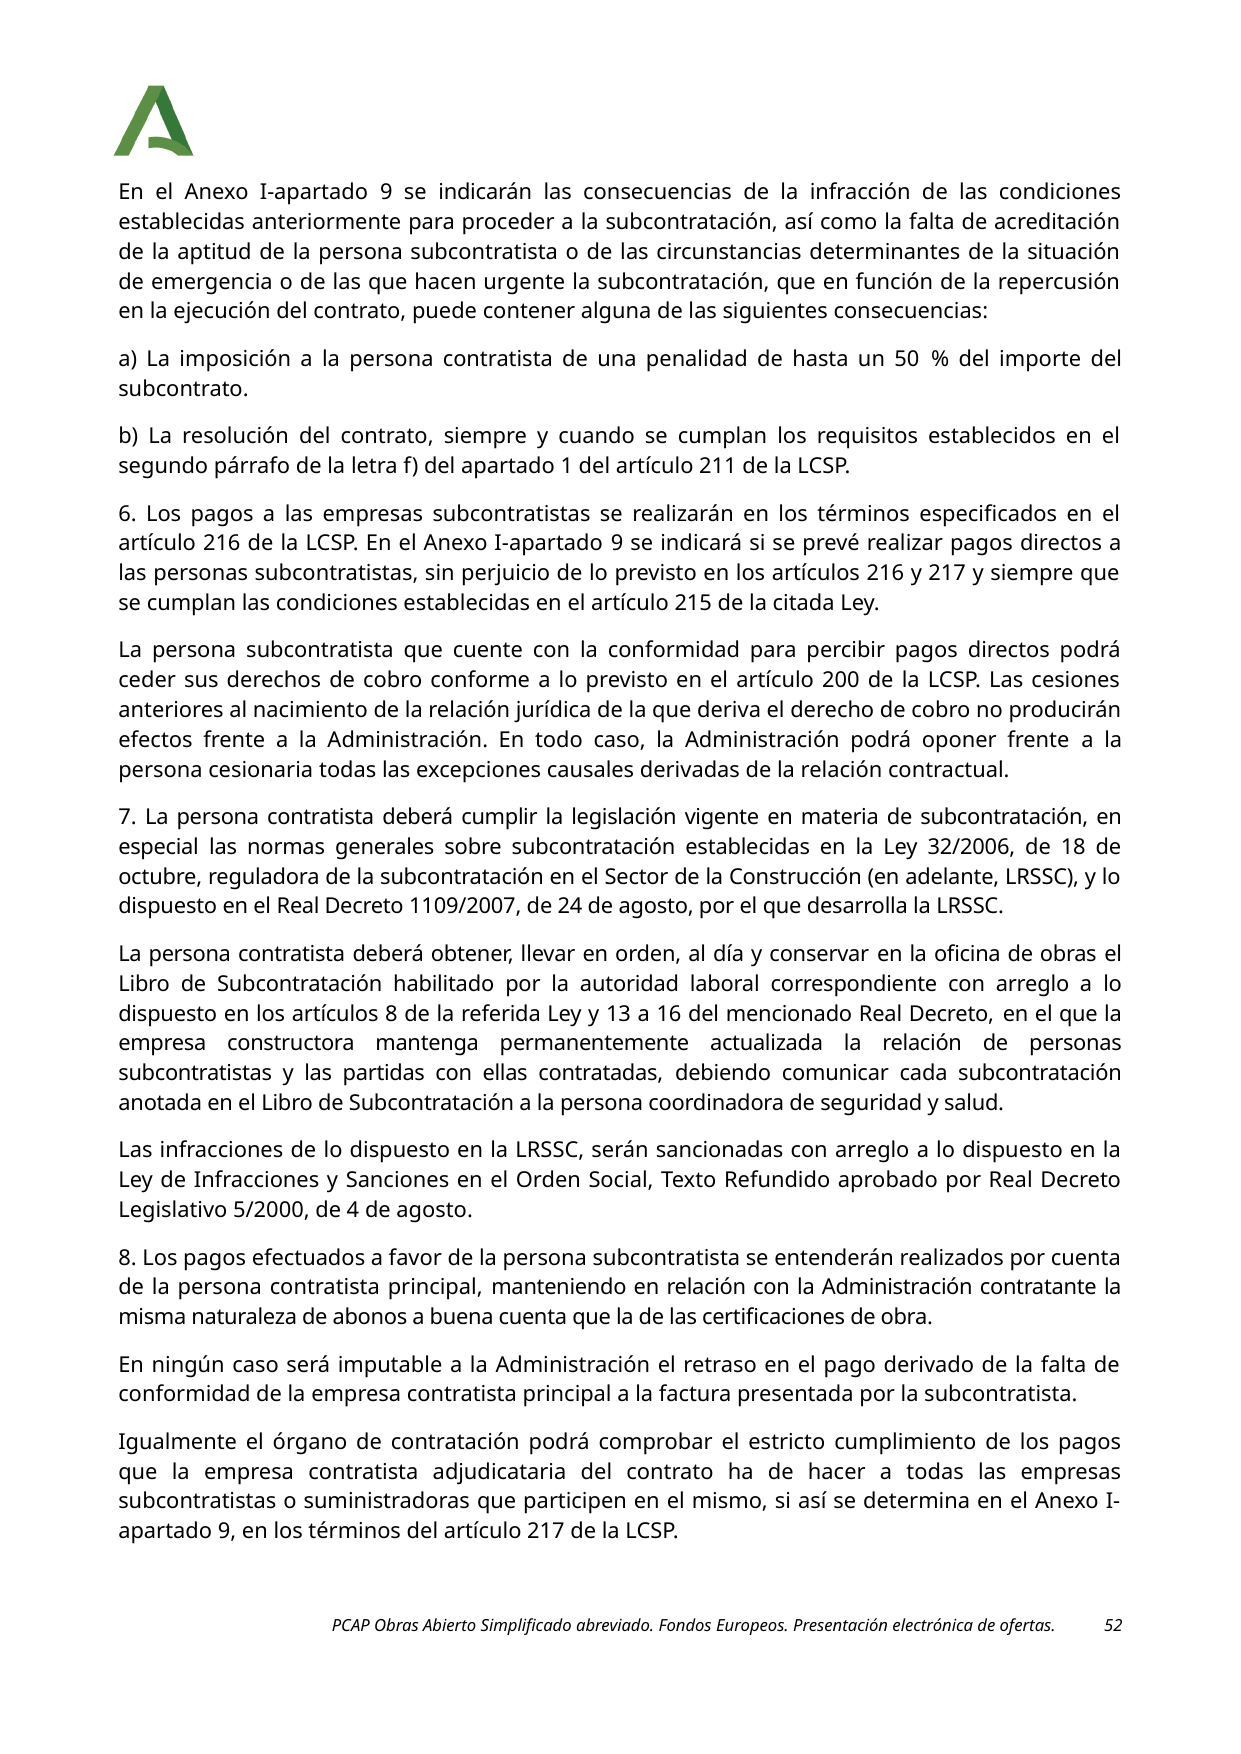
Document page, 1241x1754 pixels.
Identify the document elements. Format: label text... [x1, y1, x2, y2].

text En el Anexo I-apartado 9 se indicarán las consecuencias de la infracción de las condiciones establecidas anteriormente para proceder a la subcontratación, así como la falta de acreditación de la aptitud de la persona subcontratista o de las circunstancias determinantes de la situación de emergencia o de las que hacen urgente la subcontratación, que en función de la repercusión en la ejecución del contrato, puede contener alguna de las siguientes consecuencias: [118, 176, 1122, 325]
picture [109, 81, 198, 160]
text Las infracciones de lo dispuesto en la LRSSC, serán sancionadas con arreglo a lo dispuesto en la Ley de Infracciones y Sanciones en el Orden Social, Texto Refundido aprobado por Real Decreto Legislativo 5/2000, de 4 de agosto. [118, 1134, 1122, 1224]
text En ningún caso será imputable a la Administración el retraso en el pago derivado de la falta de conformidad de la empresa contratista principal a la factura presentada por la subcontratista. [118, 1349, 1122, 1408]
text La persona contratista deberá obtener, llevar en orden, al día y conservar en la oficina de obras el Libro de Subcontratación habilitado por la autoridad laboral correspondiente con arreglo a lo dispuesto en los artículos 8 de la referida Ley y 13 a 16 del mencionado Real Decreto, en el que la empresa constructora mantenga permanentemente actualizada la relación de personas subcontratistas y las partidas con ellas contratadas, debiendo comunicar cada subcontratación anotada en el Libro de Subcontratación a la persona coordinadora de seguridad y salud. [118, 938, 1122, 1117]
text 6. Los pagos a las empresas subcontratistas se realizarán en los términos especificados en el artículo 216 de la LCSP. En el Anexo I-apartado 9 se indicará si se prevé realizar pagos directos a las personas subcontratistas, sin perjuicio de lo previsto en los artículos 216 y 217 y siempre que se cumplan las condiciones establecidas en el artículo 215 de la citada Ley. [118, 498, 1122, 617]
text 7. La persona contratista deberá cumplir la legislación vigente en materia de subcontratación, en especial las normas generales sobre subcontratación establecidas en la Ley 32/2006, de 18 de octubre, reguladora de la subcontratación en el Sector de la Construcción (en adelante, LRSSC), y lo dispuesto en el Real Decreto 1109/2007, de 24 de agosto, por el que desarrolla la LRSSC. [118, 801, 1122, 920]
text La persona subcontratista que cuente con la conformidad para percibir pagos directos podrá ceder sus derechos de cobro conforme a lo previsto en el artículo 200 de la LCSP. Las cesiones anteriores al nacimiento de la relación jurídica de la que deriva el derecho de cobro no producirán efectos frente a la Administración. En todo caso, la Administración podrá oponer frente a la persona cesionaria todas las excepciones causales derivadas de la relación contractual. [118, 634, 1122, 783]
text b) La resolución del contrato, siempre y cuando se cumplan los requisitos establecidos en el segundo párrafo de la letra f) del apartado 1 del artículo 211 de la LCSP. [118, 420, 1122, 480]
text Igualmente el órgano de contratación podrá comprobar el estricto cumplimiento de los pagos que la empresa contratista adjudicataria del contrato ha de hacer a todas las empresas subcontratistas o suministradoras que participen en el mismo, si así se determina en el Anexo I-apartado 9, en los términos del artículo 217 de la LCSP. [118, 1426, 1122, 1545]
text a) La imposición a la persona contratista de una penalidad de hasta un 50 % del importe del subcontrato. [118, 343, 1122, 403]
text 8. Los pagos efectuados a favor de la persona subcontratista se entenderán realizados por cuenta de la persona contratista principal, manteniendo en relación con la Administración contratante la misma naturaleza de abonos a buena cuenta que la de las certificaciones de obra. [118, 1242, 1122, 1331]
